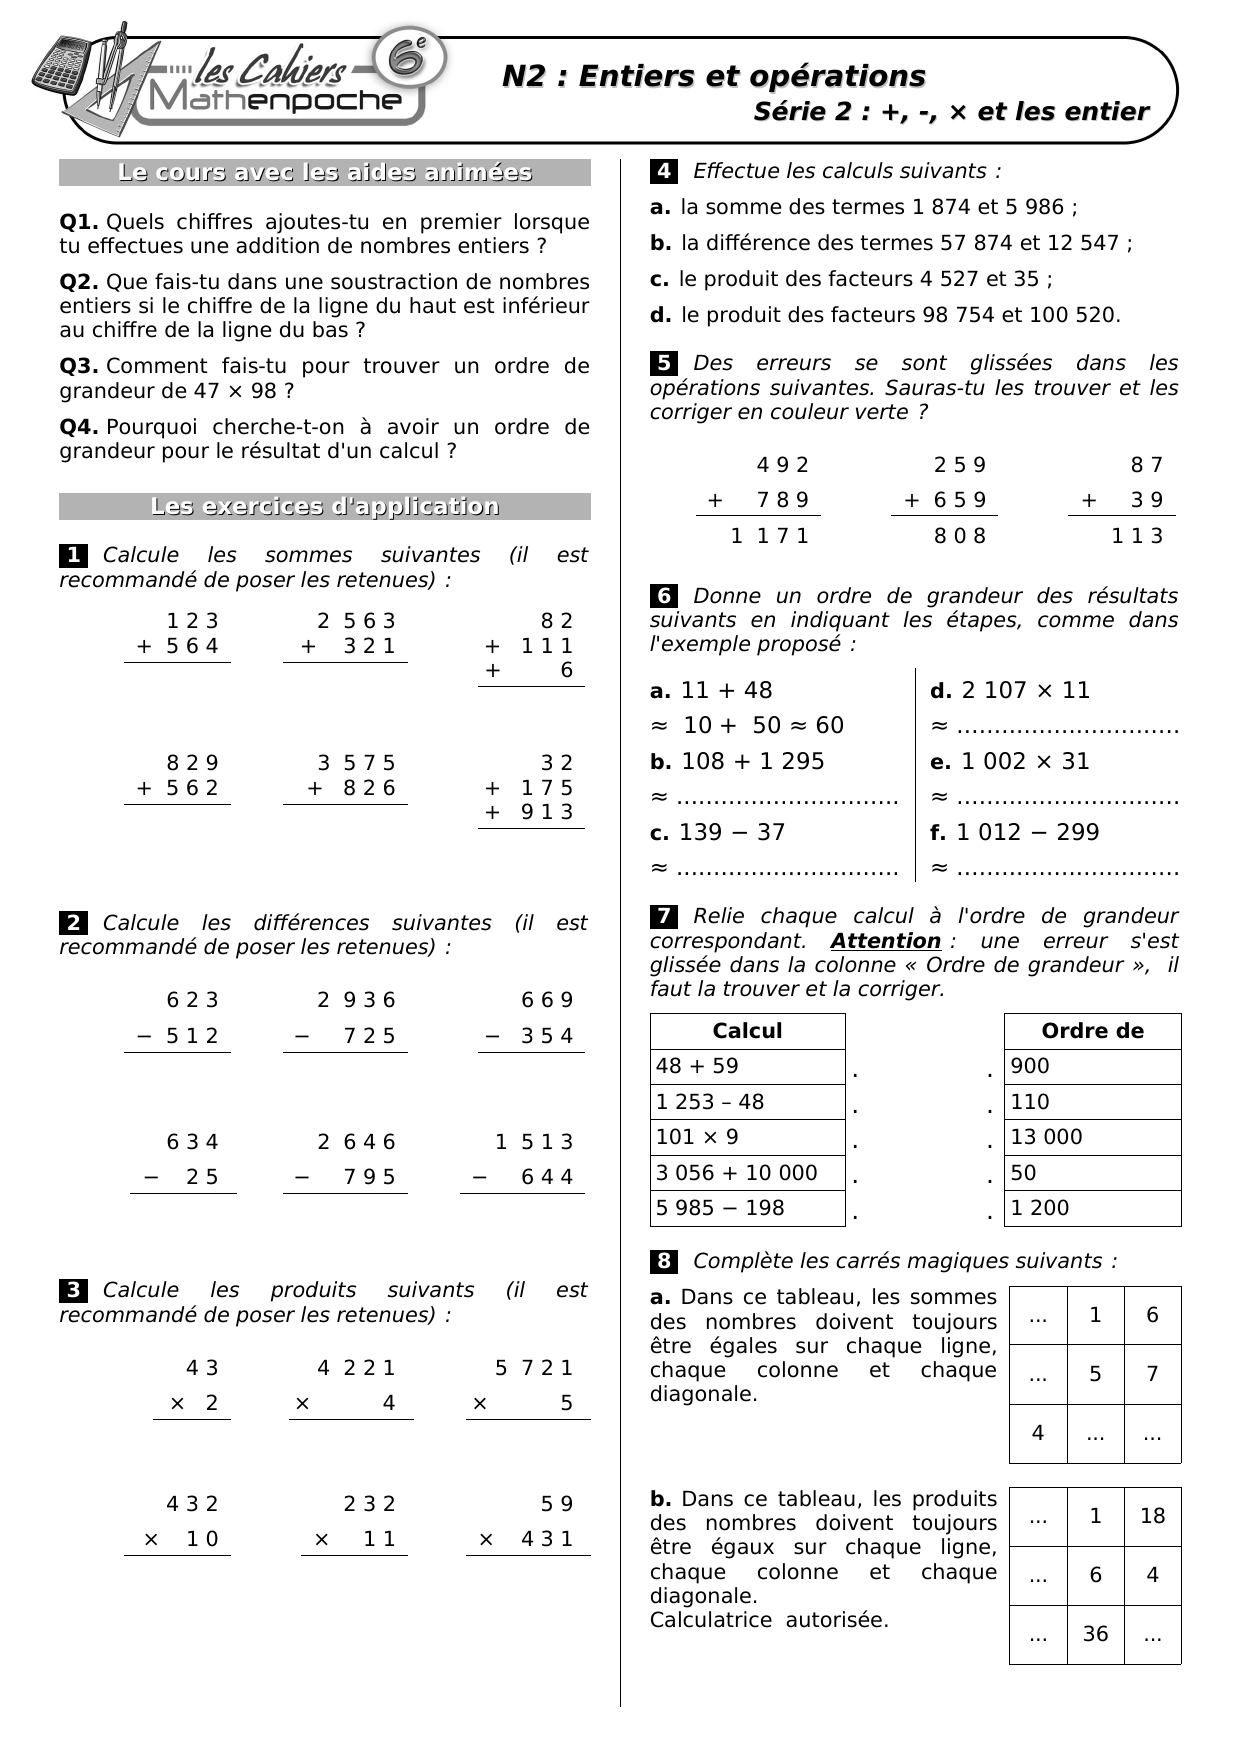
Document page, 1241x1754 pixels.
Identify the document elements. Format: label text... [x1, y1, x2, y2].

list 108 + 1 295 [649, 739, 901, 774]
list le produit des facteurs 98 754 et 100 520. [649, 303, 1181, 328]
table_cell ... [1125, 1405, 1181, 1463]
table_cell 900 [1005, 1050, 1181, 1084]
list Calcule les sommes suivantes (il est recommandé de poser les retenues) : [59, 543, 591, 592]
table_cell 50 [1005, 1156, 1181, 1190]
table_cell 1 200 [1005, 1191, 1181, 1226]
table_cell 101 × 9 [651, 1120, 845, 1155]
list Complète les carrés magiques suivants : [649, 1249, 1181, 1274]
table_cell . [980, 1155, 1004, 1190]
table_header 18 [1125, 1488, 1181, 1546]
table_cell ... [1125, 1606, 1181, 1664]
table_cell 7 [1125, 1345, 1181, 1404]
table_cell 1 5 1 3 − 6 4 4 [414, 1113, 591, 1255]
text ≈ [649, 774, 901, 810]
table_header Dans ce tableau, les sommes des nombres doivent toujours être égales sur chaque ligne, chaque colonne et chaque diagonale. [650, 1286, 1009, 1463]
table_header 4 3 × 2 [59, 1339, 236, 1474]
table_header 8 2 + 1 1 1 + 6 [414, 604, 591, 746]
list 1 002 × 31 [930, 739, 1181, 774]
table_cell . [846, 1049, 869, 1084]
list 11 + 48 [649, 668, 901, 704]
table_cell 110 [1005, 1085, 1181, 1119]
table_cell 3 2 + 1 7 5 + 9 1 3 [414, 746, 591, 887]
table_cell 13 000 [1005, 1120, 1181, 1155]
table_header 1 [1068, 1488, 1124, 1546]
table_cell . [846, 1084, 869, 1119]
list 2 107 × 11 [930, 668, 1181, 704]
text Q1. Quels chiffres ajoutes-tu en premier lorsque tu effectues une addition de nombres entiers ? [59, 210, 591, 258]
table_cell . [980, 1190, 1004, 1226]
table_header 2 5 9 + 6 5 9 8 0 8 [827, 436, 1004, 560]
list Effectue les calculs suivants : [678, 159, 1181, 184]
table_header Calcul [651, 1014, 845, 1049]
table_cell 5 985 − 198 [651, 1191, 845, 1226]
table_cell 6 3 4 − 2 5 [59, 1113, 236, 1255]
table_header 6 2 3 − 5 1 2 [59, 971, 236, 1113]
table_header [869, 1013, 980, 1049]
table_cell [869, 1190, 980, 1226]
table_header 2 5 6 3 + 3 2 1 [236, 604, 413, 746]
text ≈ [930, 774, 1181, 810]
table_cell 4 3 2 × 1 0 [59, 1475, 236, 1693]
table_cell . [846, 1190, 869, 1226]
table_header [980, 1013, 1004, 1049]
table_cell . [980, 1084, 1004, 1119]
text ≈ [930, 845, 1181, 881]
table_cell 4 [1125, 1547, 1181, 1605]
table_cell 36 [1068, 1606, 1124, 1664]
table_cell 5 [1068, 1345, 1124, 1404]
table_cell . [846, 1155, 869, 1190]
text ≈ 10 + 50 ≈ 60 [649, 704, 901, 739]
table_header 8 7 + 3 9 1 1 3 [1004, 436, 1181, 560]
table_cell ... [1010, 1345, 1067, 1404]
table_header [846, 1013, 869, 1049]
table_cell 2 3 2 × 1 1 [236, 1475, 413, 1693]
table_cell 1 253 – 48 [651, 1085, 845, 1119]
table_header 2 9 3 6 − 7 2 5 [236, 971, 413, 1113]
table_header 4 9 2 + 7 8 9 1 1 7 1 [650, 436, 827, 560]
table_header 6 [1125, 1287, 1181, 1344]
text Le cours avec les aides animées [59, 159, 591, 186]
table_header ... [1010, 1287, 1067, 1344]
list 139 − 37 [649, 810, 901, 845]
list Calcule les différences suivantes (il est recommandé de poser les retenues) : [59, 911, 591, 959]
table_cell 5 9 × 4 3 1 [414, 1475, 591, 1693]
table_header 6 6 9 − 3 5 4 [414, 971, 591, 1113]
list la somme des termes 1 874 et 5 986 ; [649, 195, 1181, 220]
text ≈ [930, 704, 1181, 739]
table_cell . [846, 1120, 869, 1155]
table_header ... [1010, 1488, 1067, 1546]
list Relie chaque calcul à l'ordre de grandeur correspondant. Attention : une erreur s'est glissée dans la colonne « Ordre de grandeur », il faut la trouver et la corriger. [649, 904, 1181, 1002]
text Q2. Que fais-tu dans une soustraction de nombres entiers si le chiffre de la ligne du haut est inférieur au chiffre de la ligne du bas ? [59, 270, 591, 343]
table_cell ... [1010, 1606, 1067, 1664]
table_header 5 7 2 1 × 5 [414, 1339, 591, 1474]
list Des erreurs se sont glissées dans les opérations suivantes. Sauras-tu les trouver et les corriger en couleur verte ? [649, 351, 1181, 424]
text Q3. Comment fais-tu pour trouver un ordre de grandeur de 47 × 98 ? [59, 355, 591, 403]
list 1 012 − 299 [930, 810, 1181, 845]
list Donne un ordre de grandeur des résultats suivants en indiquant les étapes, comme dans l'exemple proposé : [649, 584, 1181, 657]
table_cell . [980, 1049, 1004, 1084]
table_cell 2 6 4 6 − 7 9 5 [236, 1113, 413, 1255]
text ≈ [649, 845, 901, 881]
table_cell 8 2 9 + 5 6 2 [59, 746, 236, 887]
table_cell ... [1010, 1547, 1067, 1605]
list le produit des facteurs 4 527 et 35 ; [649, 267, 1181, 292]
table_cell 3 056 + 10 000 [651, 1156, 845, 1190]
table_cell ... [1068, 1405, 1124, 1463]
table_header Dans ce tableau, les produits des nombres doivent toujours être égaux sur chaque ligne, chaque colonne et chaque diagonale. Calculatrice autorisée. [650, 1487, 1009, 1664]
table_cell [869, 1155, 980, 1190]
text Q4. Pourquoi cherche-t-on à avoir un ordre de grandeur pour le résultat d'un calcul ? [59, 415, 591, 463]
table_cell [869, 1120, 980, 1155]
table_header 1 2 3 + 5 6 4 [59, 604, 236, 746]
table_cell . [980, 1120, 1004, 1155]
table_cell [869, 1049, 980, 1084]
table_cell 6 [1068, 1547, 1124, 1605]
table_cell 48 + 59 [651, 1050, 845, 1084]
table_cell 4 [1010, 1405, 1067, 1463]
table_cell 3 5 7 5 + 8 2 6 [236, 746, 413, 887]
list Calcule les produits suivants (il est recommandé de poser les retenues) : [59, 1278, 591, 1327]
table_cell [869, 1084, 980, 1119]
table_header 4 2 2 1 × 4 [236, 1339, 413, 1474]
table_header 1 [1068, 1287, 1124, 1344]
picture [29, 17, 1182, 151]
table_header Ordre de grandeur [1005, 1014, 1181, 1049]
list la différence des termes 57 874 et 12 547 ; [649, 231, 1181, 256]
text Les exercices d'application [59, 493, 591, 520]
